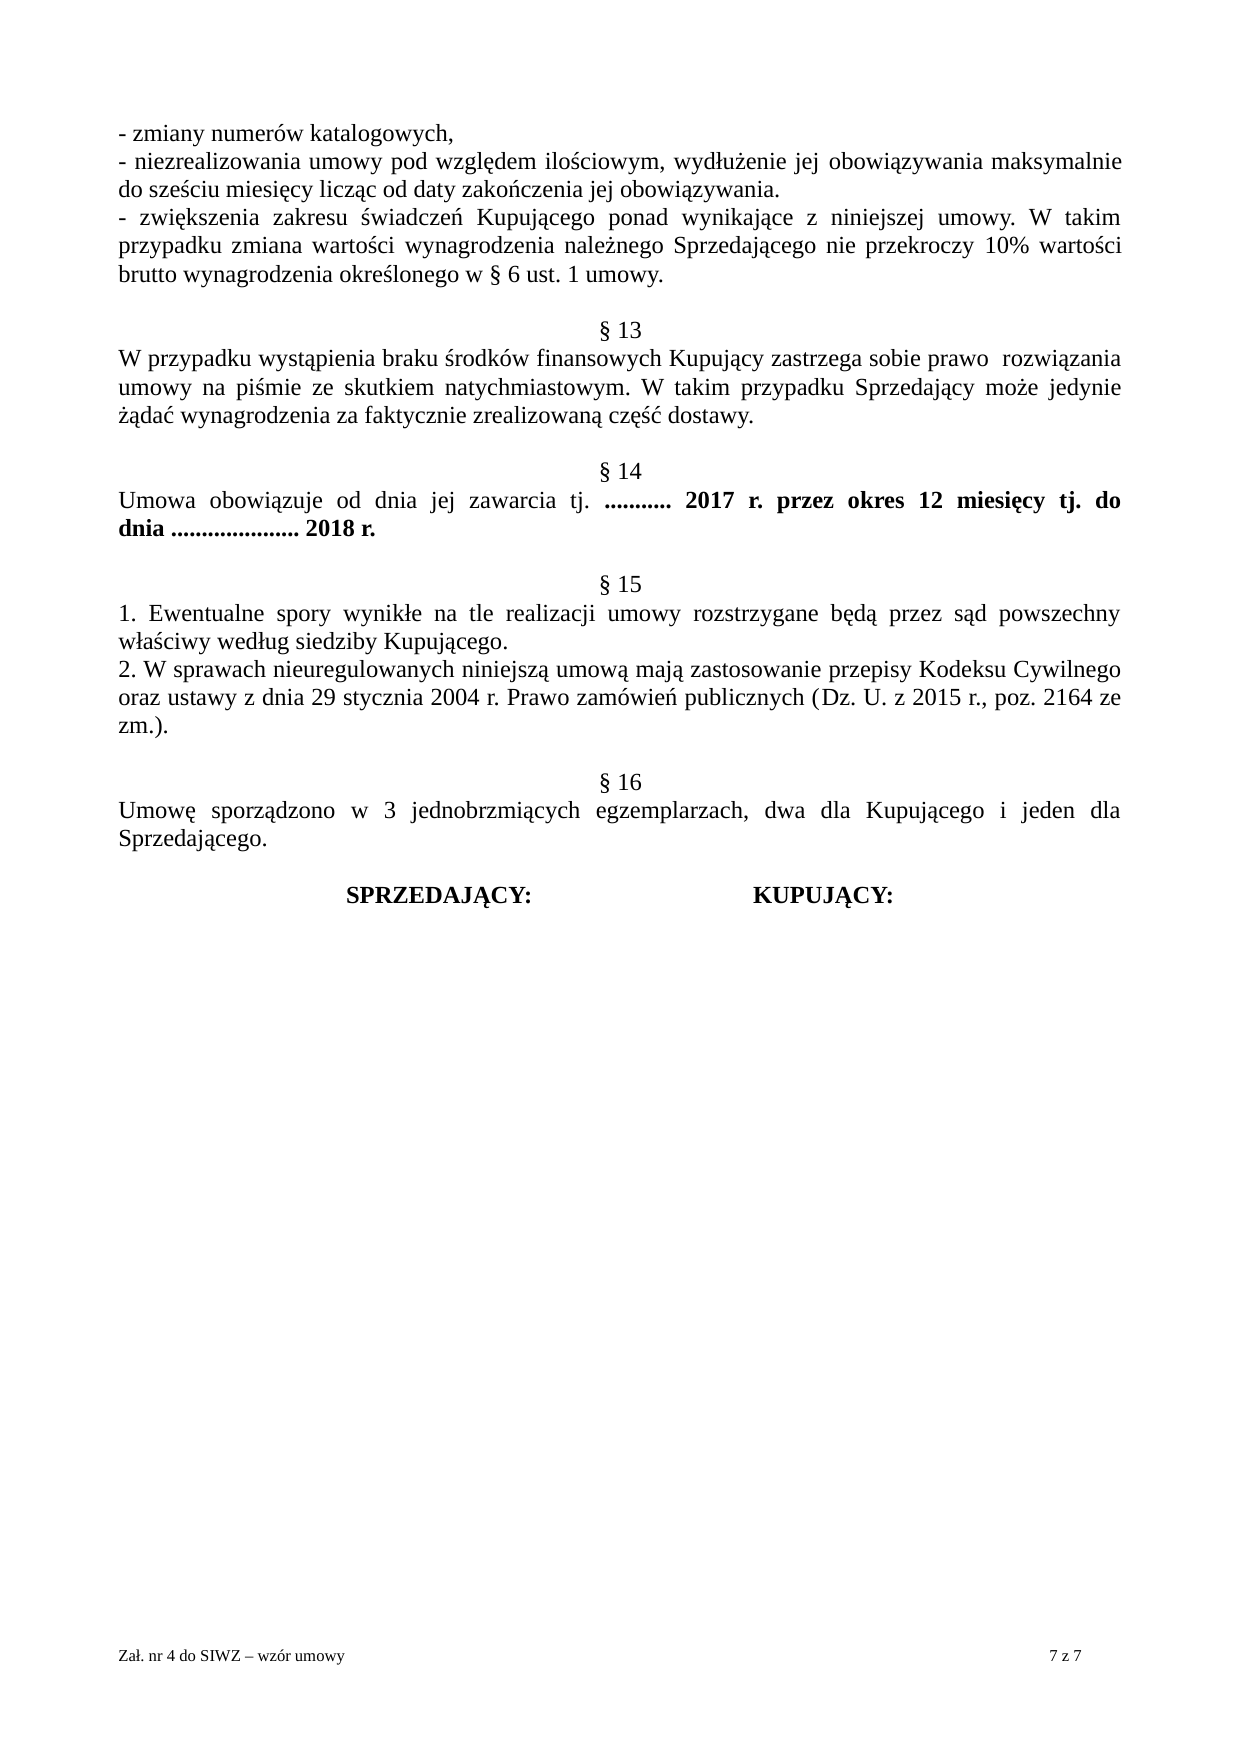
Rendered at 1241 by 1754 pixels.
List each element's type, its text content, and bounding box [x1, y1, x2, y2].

text § 14 [118, 457, 1122, 485]
text § 13 [118, 316, 1122, 344]
text W przypadku wystąpienia braku środków finansowych Kupujący zastrzega sobie prawo rozwiązania umowy na piśmie ze skutkiem natychmiastowym. W takim przypadku Sprzedający może jedynie żądać wynagrodzenia za faktycznie zrealizowaną część dostawy. [118, 344, 1122, 429]
text - niezrealizowania umowy pod względem ilościowym, wydłużenie jej obowiązywania maksymalnie do sześciu miesięcy licząc od daty zakończenia jej obowiązywania. [118, 146, 1122, 203]
text - zwiększenia zakresu świadczeń Kupującego ponad wynikające z niniejszej umowy. W takim przypadku zmiana wartości wynagrodzenia należnego Sprzedającego nie przekroczy 10% wartości brutto wynagrodzenia określonego w § 6 ust. 1 umowy. [118, 203, 1122, 287]
text § 16 [118, 767, 1122, 796]
text Umowa obowiązuje od dnia jej zawarcia tj. ........... 2017 r. przez okres 12 miesięcy tj. do dnia ..................... 2018 r. [118, 485, 1122, 542]
text § 15 [118, 570, 1122, 598]
text Umowę sporządzono w 3 jednobrzmiących egzemplarzach, dwa dla Kupującego i jeden dla Sprzedającego. [118, 796, 1122, 852]
text - zmiany numerów katalogowych, [118, 118, 1122, 146]
text 2. W sprawach nieuregulowanych niniejszą umową mają zastosowanie przepisy Kodeksu Cywilnego oraz ustawy z dnia 29 stycznia 2004 r. Prawo zamówień publicznych (Dz. U. z 2015 r., poz. 2164 ze zm.). [118, 654, 1122, 739]
text 1. Ewentualne spory wynikłe na tle realizacji umowy rozstrzygane będą przez sąd powszechny właściwy według siedziby Kupującego. [118, 598, 1122, 654]
text SPRZEDAJĄCY: KUPUJĄCY: [118, 880, 1122, 908]
